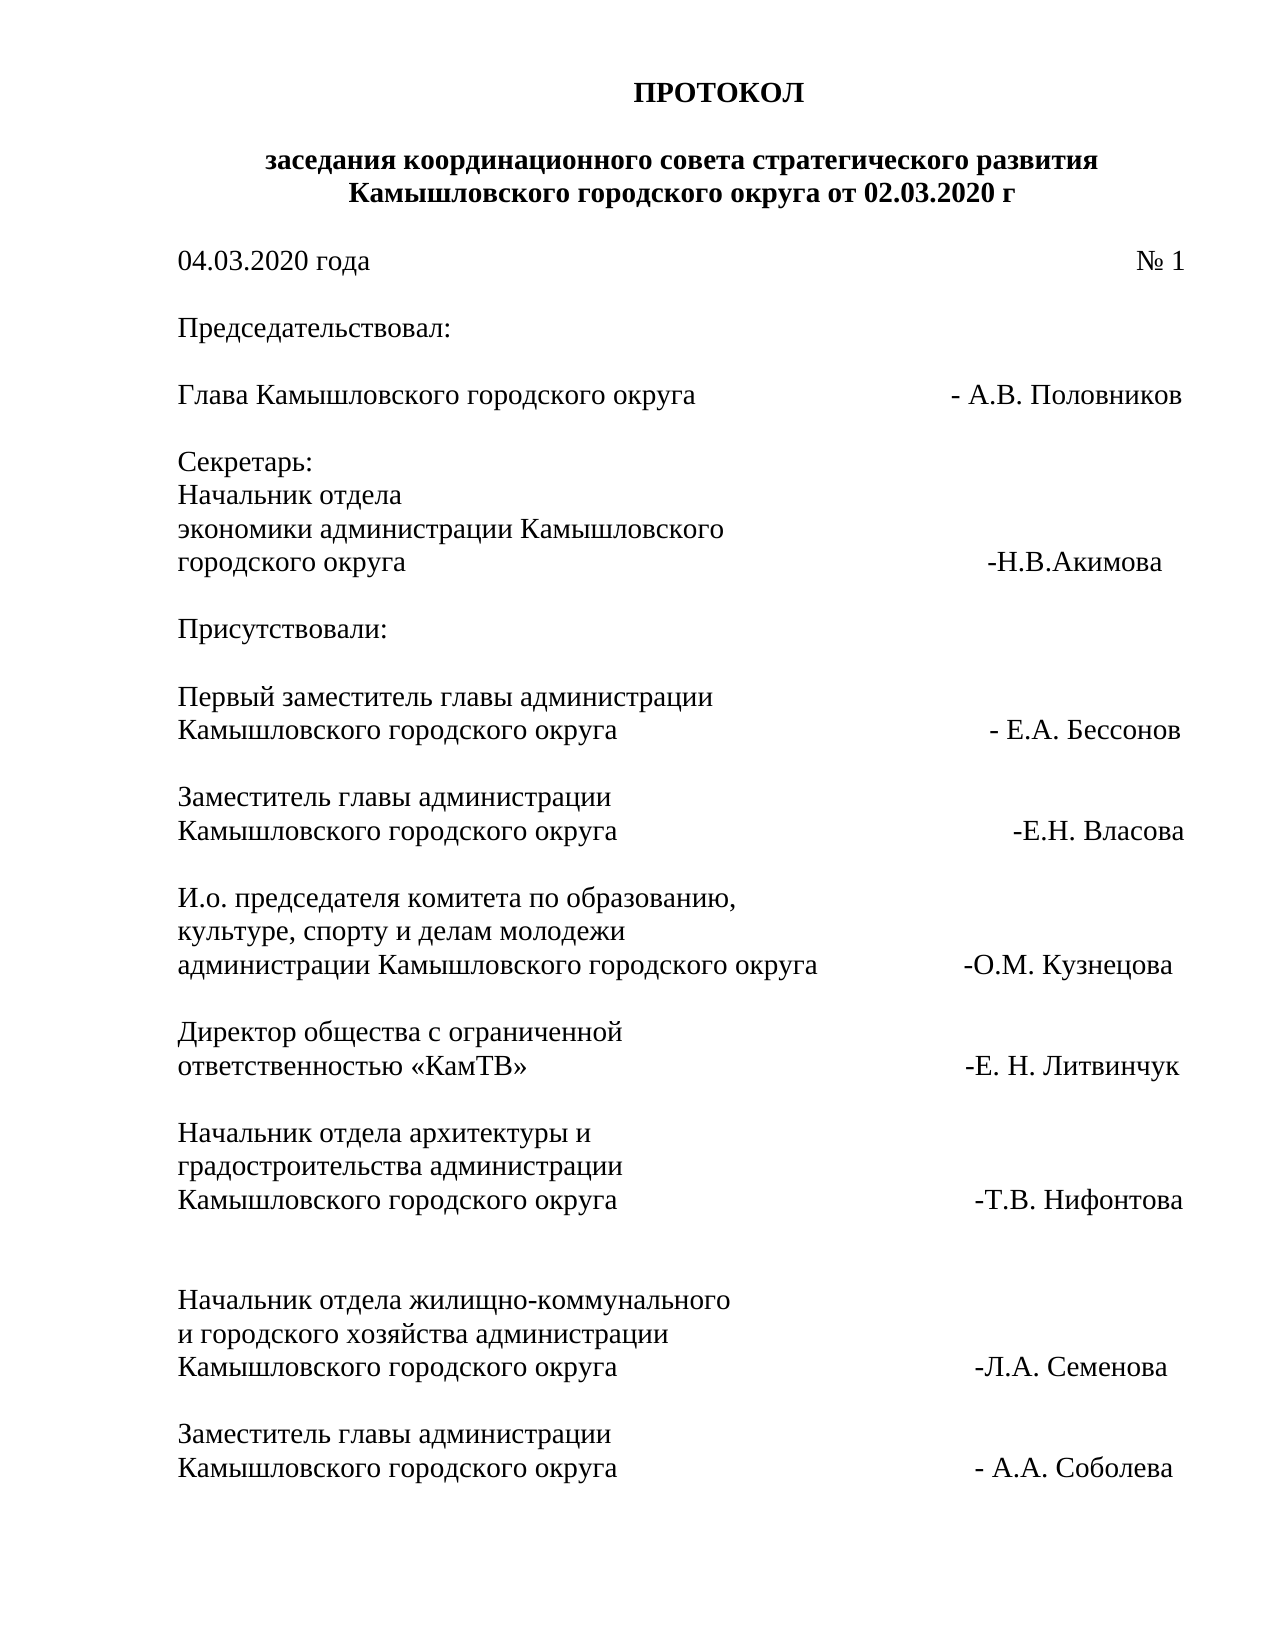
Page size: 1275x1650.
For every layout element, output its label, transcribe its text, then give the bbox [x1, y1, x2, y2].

text ПРОТОКОЛ [177, 75, 1186, 108]
text Начальник отдела [177, 477, 1186, 511]
text экономики администрации Камышловского [177, 511, 1186, 544]
text городского округа -Н.В.Акимова [177, 544, 1186, 578]
text и городского хозяйства администрации [177, 1316, 1187, 1349]
text Начальник отдела архитектуры и [177, 1115, 1186, 1148]
text ответственностью «КамТВ» -Е. Н. Литвинчук [177, 1048, 1186, 1081]
text 04.03.2020 года № 1 [177, 243, 1186, 276]
title администрации Камышловского городского округа -О.М. Кузнецова [177, 947, 1186, 981]
text Председательствовал: [177, 310, 1186, 343]
text Глава Камышловского городского округа - А.В. Половников [177, 377, 1186, 410]
text градостроительства администрации [177, 1148, 1186, 1182]
text Директор общества с ограниченной [177, 1014, 1186, 1048]
title И.о. председателя комитета по образованию, [177, 880, 1186, 913]
text Присутствовали: [177, 612, 1186, 645]
text заседания координационного совета стратегического развития Камышловского городского округа от 02.03.2020 г [177, 142, 1186, 209]
title культуре, спорту и делам молодежи [177, 913, 1186, 947]
text Заместитель главы администрации [177, 779, 1186, 813]
text Камышловского городского округа - А.А. Соболева [177, 1450, 1186, 1484]
text Первый заместитель главы администрации [177, 679, 1186, 712]
text Камышловского городского округа -Т.В. Нифонтова [177, 1182, 1186, 1215]
text Камышловского городского округа - Е.А. Бессонов [177, 712, 1186, 746]
text Секретарь: [177, 444, 1186, 477]
text Камышловского городского округа -Е.Н. Власова [177, 813, 1186, 846]
text Камышловского городского округа -Л.А. Семенова [177, 1349, 1187, 1383]
text Начальник отдела жилищно-коммунального [177, 1282, 1187, 1316]
text Заместитель главы администрации [177, 1417, 1186, 1450]
